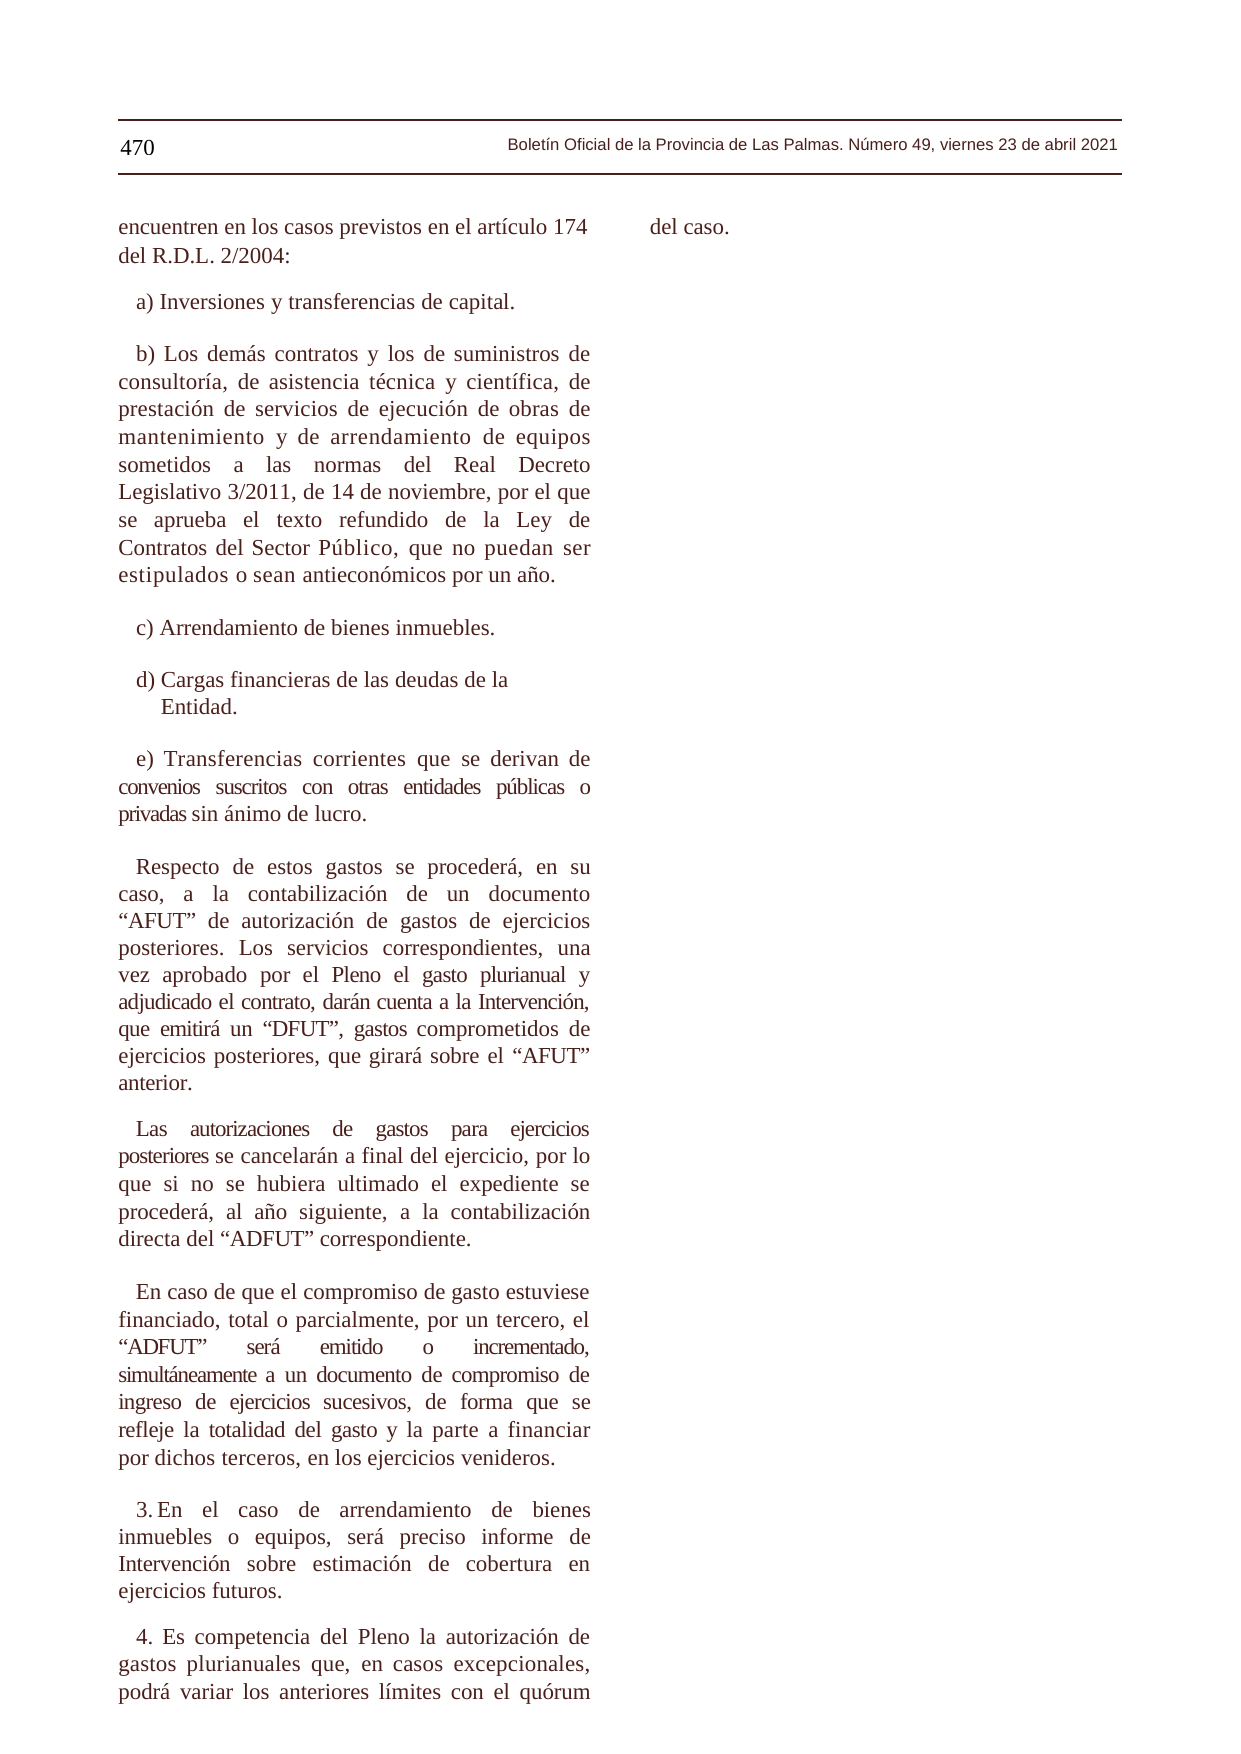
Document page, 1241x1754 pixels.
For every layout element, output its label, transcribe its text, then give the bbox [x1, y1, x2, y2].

list Cargas financieras de las deudas de la Entidad. [136, 666, 591, 719]
list En el caso de arrendamiento de bienes inmuebles o equipos, será preciso informe de Intervención sobre estimación de cobertura en ejercicios futuros. [118, 1496, 591, 1603]
list Arrendamiento de bienes inmuebles. [136, 614, 591, 640]
list Transferencias corrientes que se derivan de convenios suscritos con otras entidades públicas o privadas sin ánimo de lucro. [118, 745, 591, 827]
list del caso. [649, 213, 1134, 240]
text En caso de que el compromiso de gasto estuviese financiado, total o parcialmente, por un tercero, el “ADFUT” será emitido o incrementado, simultáneamente a un documento de compromiso de ingreso de ejercicios sucesivos, de forma que se refleje la totalidad del gasto y la parte a financiar por dichos terceros, en los ejercicios venideros. [118, 1278, 591, 1470]
list Los demás contratos y los de suministros de consultoría, de asistencia técnica y científica, de prestación de servicios de ejecución de obras de mantenimiento y de arrendamiento de equipos sometidos a las normas del Real Decreto Legislativo 3/2011, de 14 de noviembre, por el que se aprueba el texto refundido de la Ley de Contratos del Sector Público, que no puedan ser estipulados o sean antieconómicos por un año. [118, 340, 591, 587]
list Inversiones y transferencias de capital. [118, 288, 591, 314]
text encuentren en los casos previstos en el artículo 174 del R.D.L. 2/2004: [118, 213, 591, 269]
text Respecto de estos gastos se procederá, en su caso, a la contabilización de un documento “AFUT” de autorización de gastos de ejercicios posteriores. Los servicios correspondientes, una vez aprobado por el Pleno el gasto plurianual y adjudicado el contrato, darán cuenta a la Intervención, que emitirá un “DFUT”, gastos comprometidos de ejercicios posteriores, que girará sobre el “AFUT” anterior. [118, 853, 591, 1096]
text Las autorizaciones de gastos para ejercicios posteriores se cancelarán a final del ejercicio, por lo que si no se hubiera ultimado el expediente se procederá, al año siguiente, a la contabilización directa del “ADFUT” correspondiente. [118, 1115, 591, 1252]
list Es competencia del Pleno la autorización de gastos plurianuales que, en casos excepcionales, podrá variar los anteriores límites con el quórum [118, 1623, 591, 1704]
